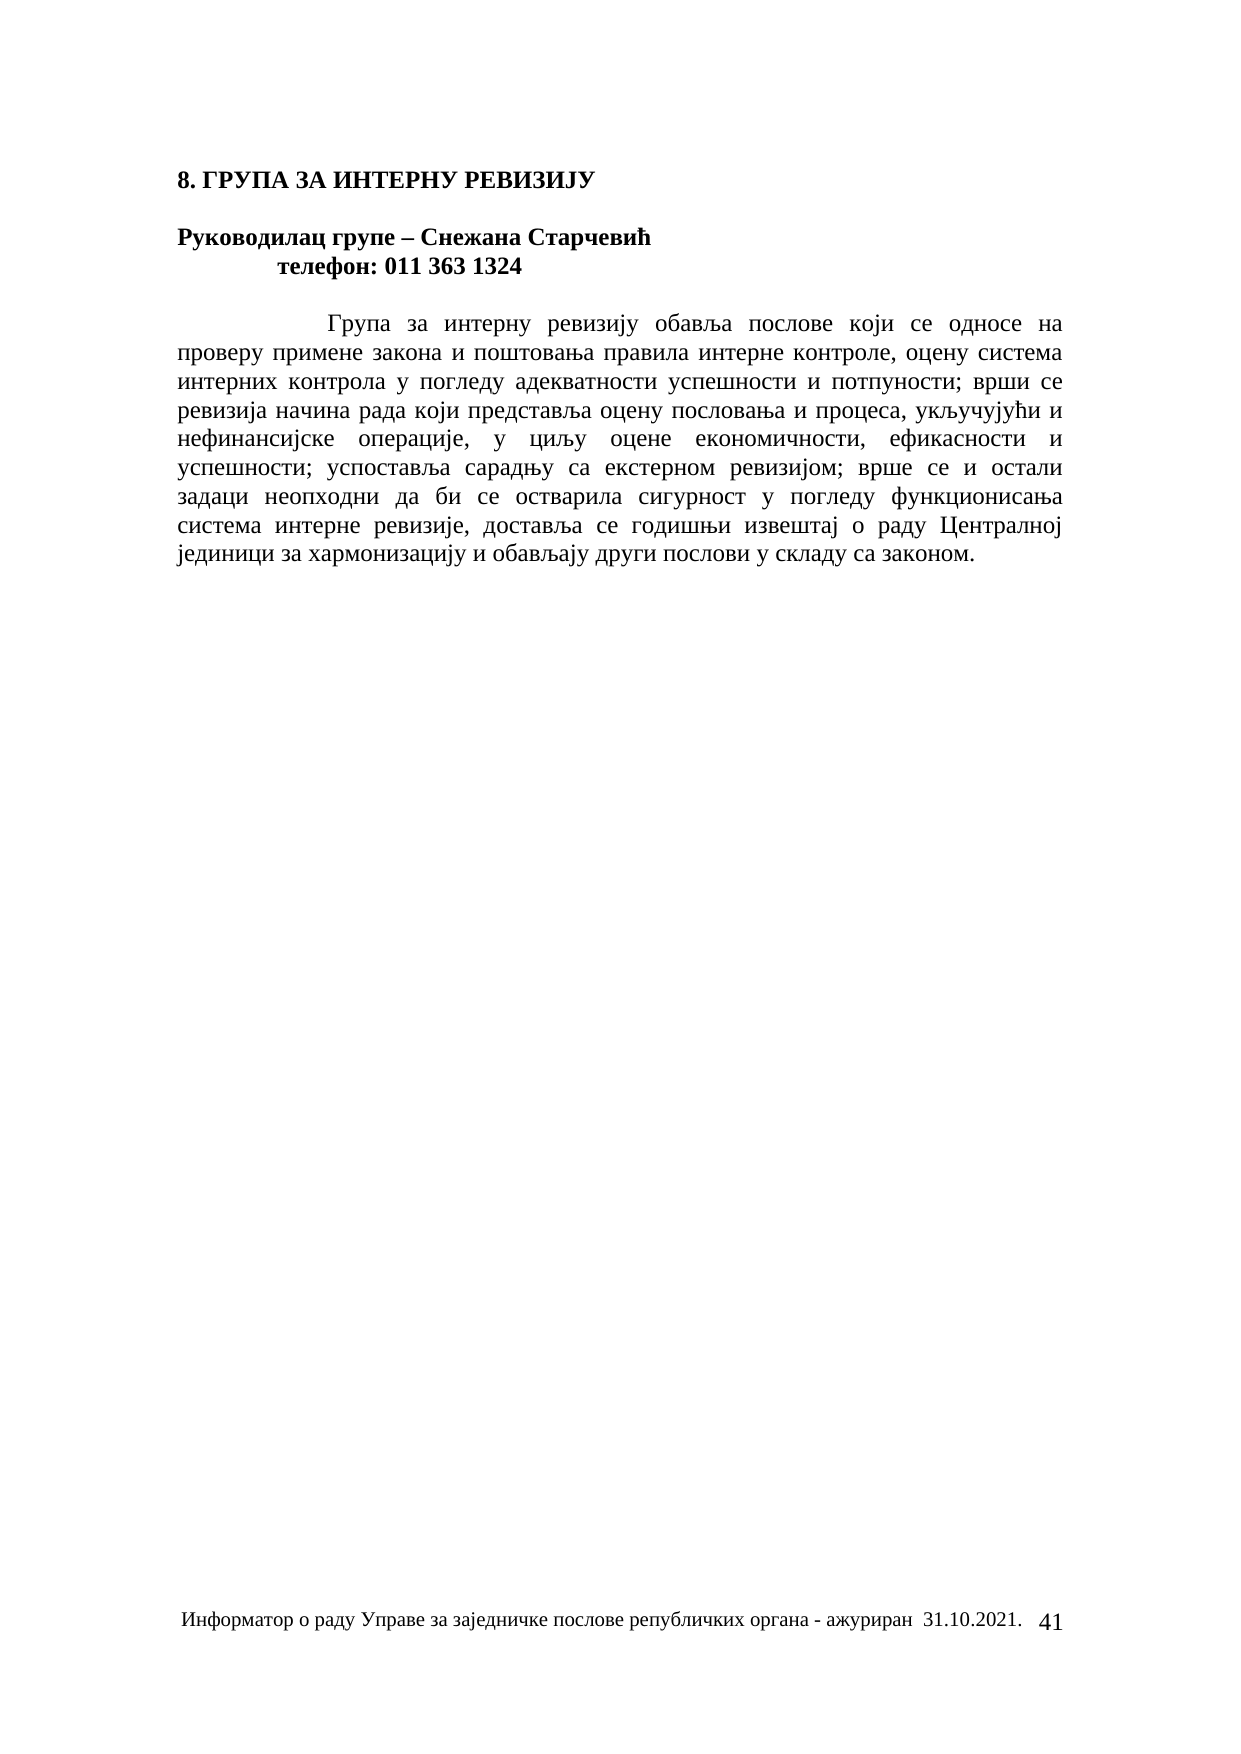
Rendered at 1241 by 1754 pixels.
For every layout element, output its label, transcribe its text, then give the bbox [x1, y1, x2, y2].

text Група за интерну ревизију обавља послове који се односе на проверу примене закона и поштовања правила интерне контроле, оцену система интерних контрола у погледу адекватности успешности и потпуности; врши се ревизија начина рада који представља оцену пословања и процеса, укључујући и нефинансијске операције, у циљу оцене економичности, ефикасности и успешности; успоставља сарадњу са екстерном ревизијом; врше се и остали задаци неопходни да би се остварила сигурност у погледу функционисања система интерне ревизије, доставља се годишњи извештај о раду Централној јединици за хармонизацију и обављају други послови у складу са законом. [177, 308, 1063, 567]
text Руководилац групе – Снежана Старчевић [177, 222, 1063, 251]
text телефон: 011 363 1324 [177, 251, 1063, 280]
text 8. ГРУПА ЗА ИНТЕРНУ РЕВИЗИЈУ [177, 165, 1063, 193]
